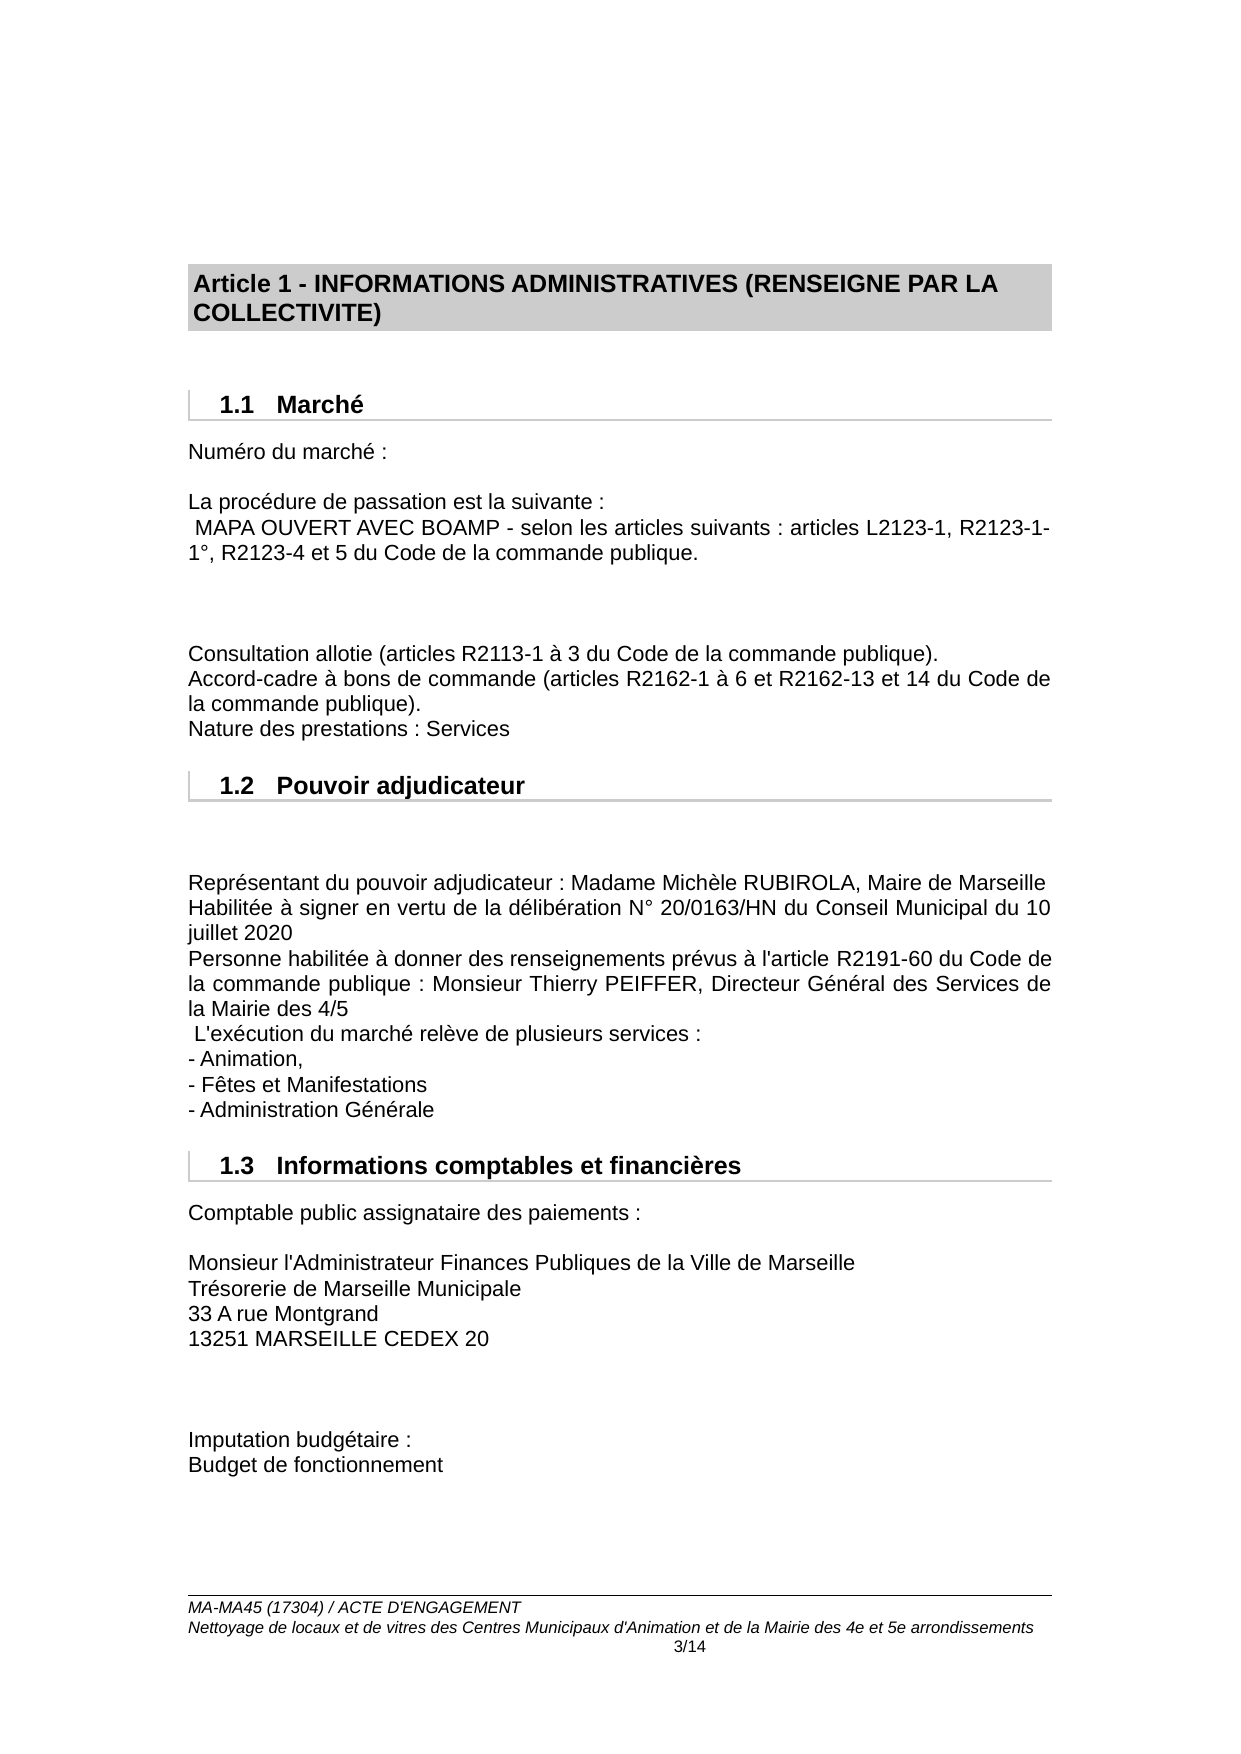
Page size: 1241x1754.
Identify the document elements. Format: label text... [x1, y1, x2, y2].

text L'exécution du marché relève de plusieurs services : [188, 1021, 1052, 1046]
text Trésorerie de Marseille Municipale [188, 1276, 1052, 1301]
subtitle Informations comptables et financières [190, 1151, 1052, 1180]
text Comptable public assignataire des paiements : [188, 1200, 1052, 1225]
text - Animation, [188, 1046, 1052, 1071]
text MAPA OUVERT AVEC BOAMP - selon les articles suivants : articles L2123-1, R2123-1-1°, R2123-4 et 5 du Code de la commande publique. [188, 514, 1052, 565]
subtitle Pouvoir adjudicateur [190, 771, 1052, 799]
text Monsieur l'Administrateur Finances Publiques de la Ville de Marseille [188, 1250, 1052, 1276]
subtitle INFORMATIONS ADMINISTRATIVES (RENSEIGNE PAR LA COLLECTIVITE) [190, 266, 1050, 329]
text Représentant du pouvoir adjudicateur : Madame Michèle RUBIROLA, Maire de Marseille [188, 870, 1052, 895]
text 33 A rue Montgrand [188, 1301, 1052, 1326]
text Accord-cadre à bons de commande (articles R2162-1 à 6 et R2162-13 et 14 du Code de la commande publique). [188, 666, 1052, 716]
text Personne habilitée à donner des renseignements prévus à l'article R2191-60 du Code de la commande publique : Monsieur Thierry PEIFFER, Directeur Général des Services de la Mairie des 4/5 [188, 945, 1052, 1021]
text - Fêtes et Manifestations [188, 1071, 1052, 1097]
subtitle Marché [190, 390, 1052, 419]
text 13251 MARSEILLE CEDEX 20 [188, 1326, 1052, 1351]
text Numéro du marché : [188, 439, 1052, 464]
text Budget de fonctionnement [188, 1452, 1052, 1477]
text Consultation allotie (articles R2113-1 à 3 du Code de la commande publique). [188, 641, 1052, 666]
text La procédure de passation est la suivante : [188, 489, 1052, 514]
text Habilitée à signer en vertu de la délibération N° 20/0163/HN du Conseil Municipal du 10 juillet 2020 [188, 895, 1052, 945]
text - Administration Générale [188, 1097, 1052, 1122]
text Nature des prestations : Services [188, 716, 1052, 741]
text Imputation budgétaire : [188, 1427, 1052, 1452]
